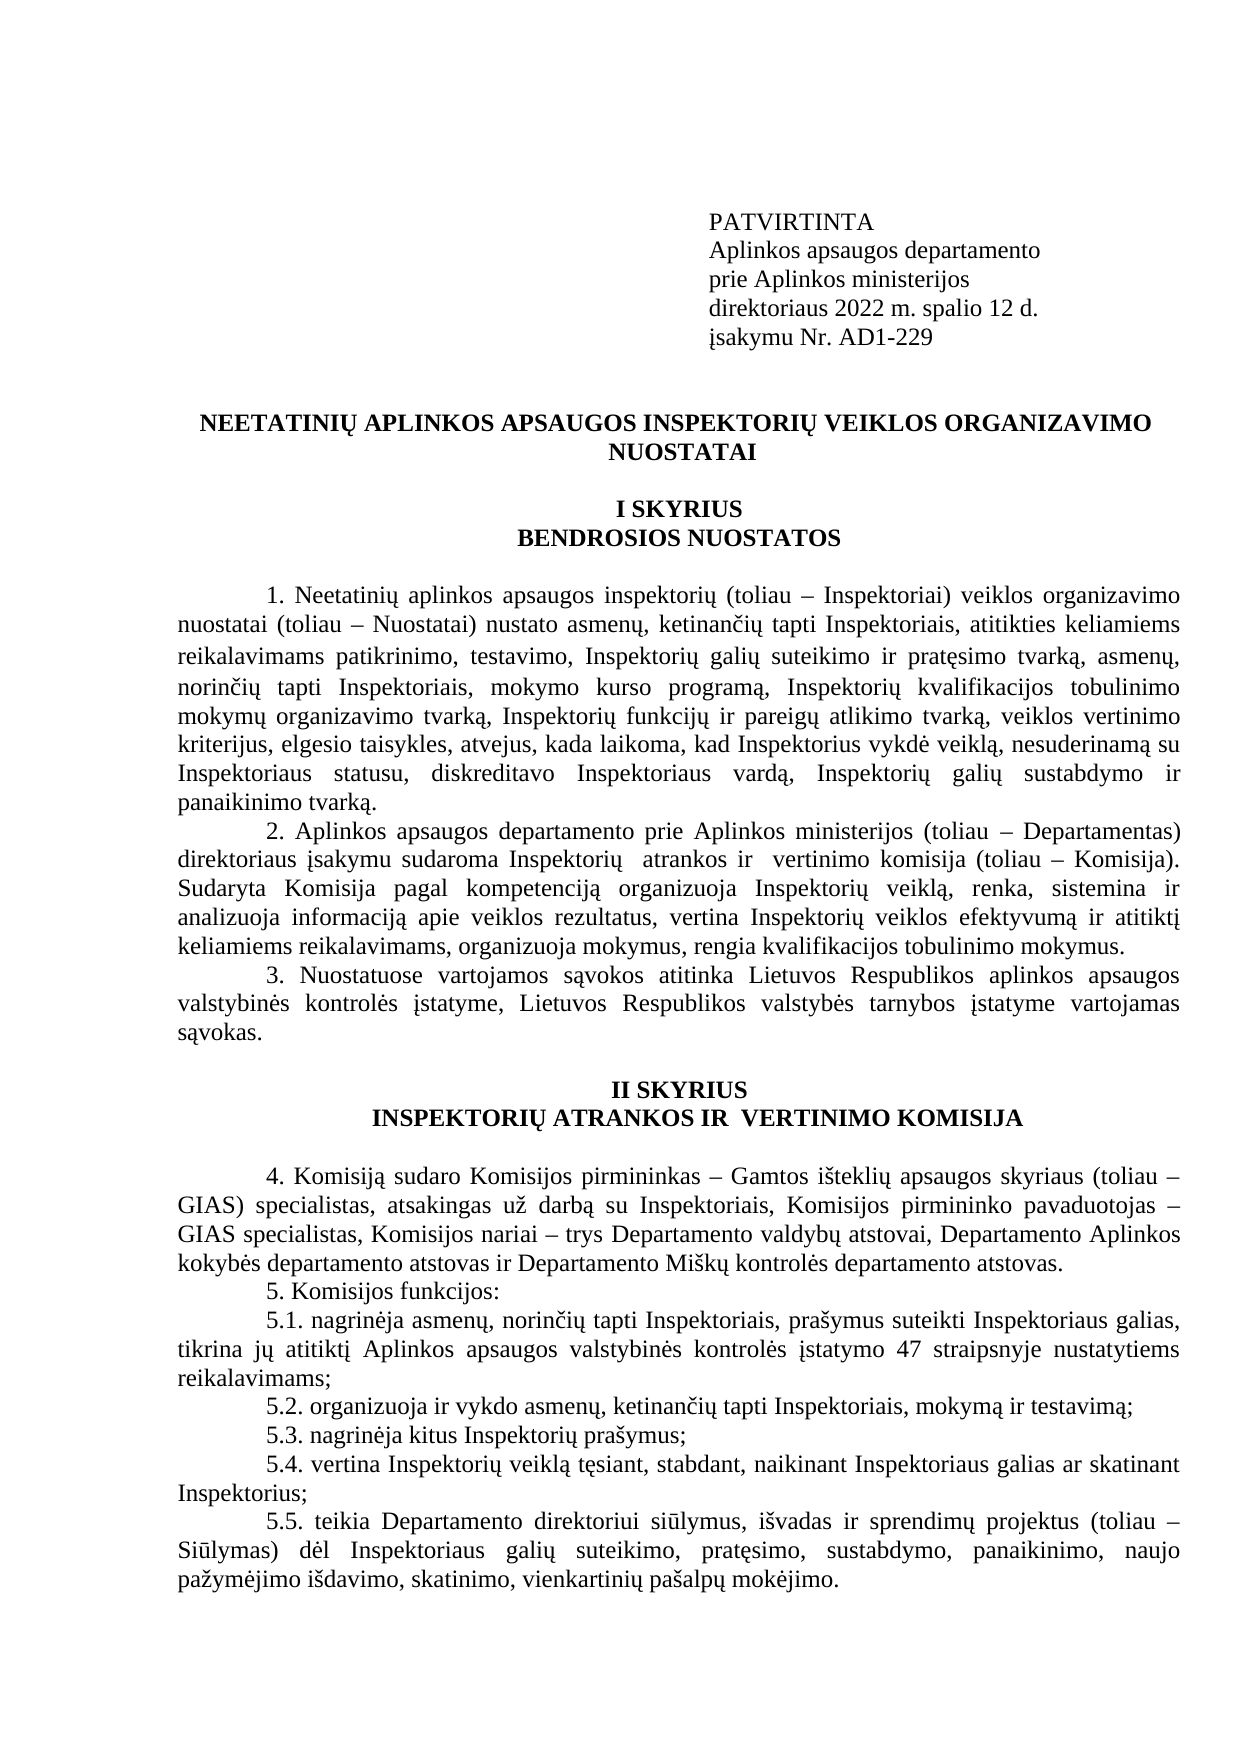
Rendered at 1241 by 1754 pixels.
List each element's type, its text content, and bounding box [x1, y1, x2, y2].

text Aplinkos apsaugos departamento [177, 235, 1181, 264]
text 5.3. nagrinėja kitus Inspektorių prašymus; [177, 1420, 1181, 1449]
text INSPEKTORIŲ ATRANKOS IR VERTINIMO KOMISIJA [214, 1103, 1181, 1132]
text 1. Neetatinių aplinkos apsaugos inspektorių (toliau – Inspektoriai) veiklos organizavimo nuostatai (toliau – Nuostatai) nustato asmenų, ketinančių tapti Inspektoriais, atitikties keliamiems reikalavimams patikrinimo, testavimo, Inspektorių galių suteikimo ir pratęsimo tvarką, asmenų, norinčių tapti Inspektoriais, mokymo kurso programą, Inspektorių kvalifikacijos tobulinimo mokymų organizavimo tvarką, Inspektorių funkcijų ir pareigų atlikimo tvarką, veiklos vertinimo kriterijus, elgesio taisykles, atvejus, kada laikoma, kad Inspektorius vykdė veiklą, nesuderinamą su Inspektoriaus statusu, diskreditavo Inspektoriaus vardą, Inspektorių galių sustabdymo ir panaikinimo tvarką. [177, 580, 1181, 816]
text įsakymu Nr. AD1-229 [177, 322, 1181, 350]
text direktoriaus 2022 m. spalio 12 d. [177, 293, 1181, 322]
text II SKYRIUS [177, 1075, 1181, 1103]
text PATVIRTINTA [177, 207, 1181, 235]
text prie Aplinkos ministerijos [177, 264, 1181, 293]
text 2. Aplinkos apsaugos departamento prie Aplinkos ministerijos (toliau – Departamentas) direktoriaus įsakymu sudaroma Inspektorių atrankos ir vertinimo komisija (toliau – Komisija). Sudaryta Komisija pagal kompetenciją organizuoja Inspektorių veiklą, renka, sistemina ir analizuoja informaciją apie veiklos rezultatus, vertina Inspektorių veiklos efektyvumą ir atitiktį keliamiems reikalavimams, organizuoja mokymus, rengia kvalifikacijos tobulinimo mokymus. [177, 816, 1181, 960]
text 5.4. vertina Inspektorių veiklą tęsiant, stabdant, naikinant Inspektoriaus galias ar skatinant Inspektorius; [177, 1449, 1181, 1506]
text 5. Komisijos funkcijos: [177, 1276, 1181, 1305]
text NEETATINIŲ APLINKOS APSAUGOS INSPEKTORIŲ VEIKLOS ORGANIZAVIMO [177, 408, 1181, 437]
text 5.5. teikia Departamento direktoriui siūlymus, išvadas ir sprendimų projektus (toliau – Siūlymas) dėl Inspektoriaus galių suteikimo, pratęsimo, sustabdymo, panaikinimo, naujo pažymėjimo išdavimo, skatinimo, vienkartinių pašalpų mokėjimo. [177, 1506, 1181, 1593]
text 3. Nuostatuose vartojamos sąvokos atitinka Lietuvos Respublikos aplinkos apsaugos valstybinės kontrolės įstatyme, Lietuvos Respublikos valstybės tarnybos įstatyme vartojamas sąvokas. [177, 960, 1181, 1046]
text I SKYRIUS [177, 494, 1181, 523]
text NUOSTATAI [177, 437, 1181, 465]
text 5.1. nagrinėja asmenų, norinčių tapti Inspektoriais, prašymus suteikti Inspektoriaus galias, tikrina jų atitiktį Aplinkos apsaugos valstybinės kontrolės įstatymo 47 straipsnyje nustatytiems reikalavimams; [177, 1305, 1181, 1391]
text 5.2. organizuoja ir vykdo asmenų, ketinančių tapti Inspektoriais, mokymą ir testavimą; [177, 1391, 1181, 1420]
text 4. Komisiją sudaro Komisijos pirmininkas – Gamtos išteklių apsaugos skyriaus (toliau – GIAS) specialistas, atsakingas už darbą su Inspektoriais, Komisijos pirmininko pavaduotojas – GIAS specialistas, Komisijos nariai – trys Departamento valdybų atstovai, Departamento Aplinkos kokybės departamento atstovas ir Departamento Miškų kontrolės departamento atstovas. [177, 1161, 1181, 1276]
text BENDROSIOS NUOSTATOS [177, 523, 1181, 552]
